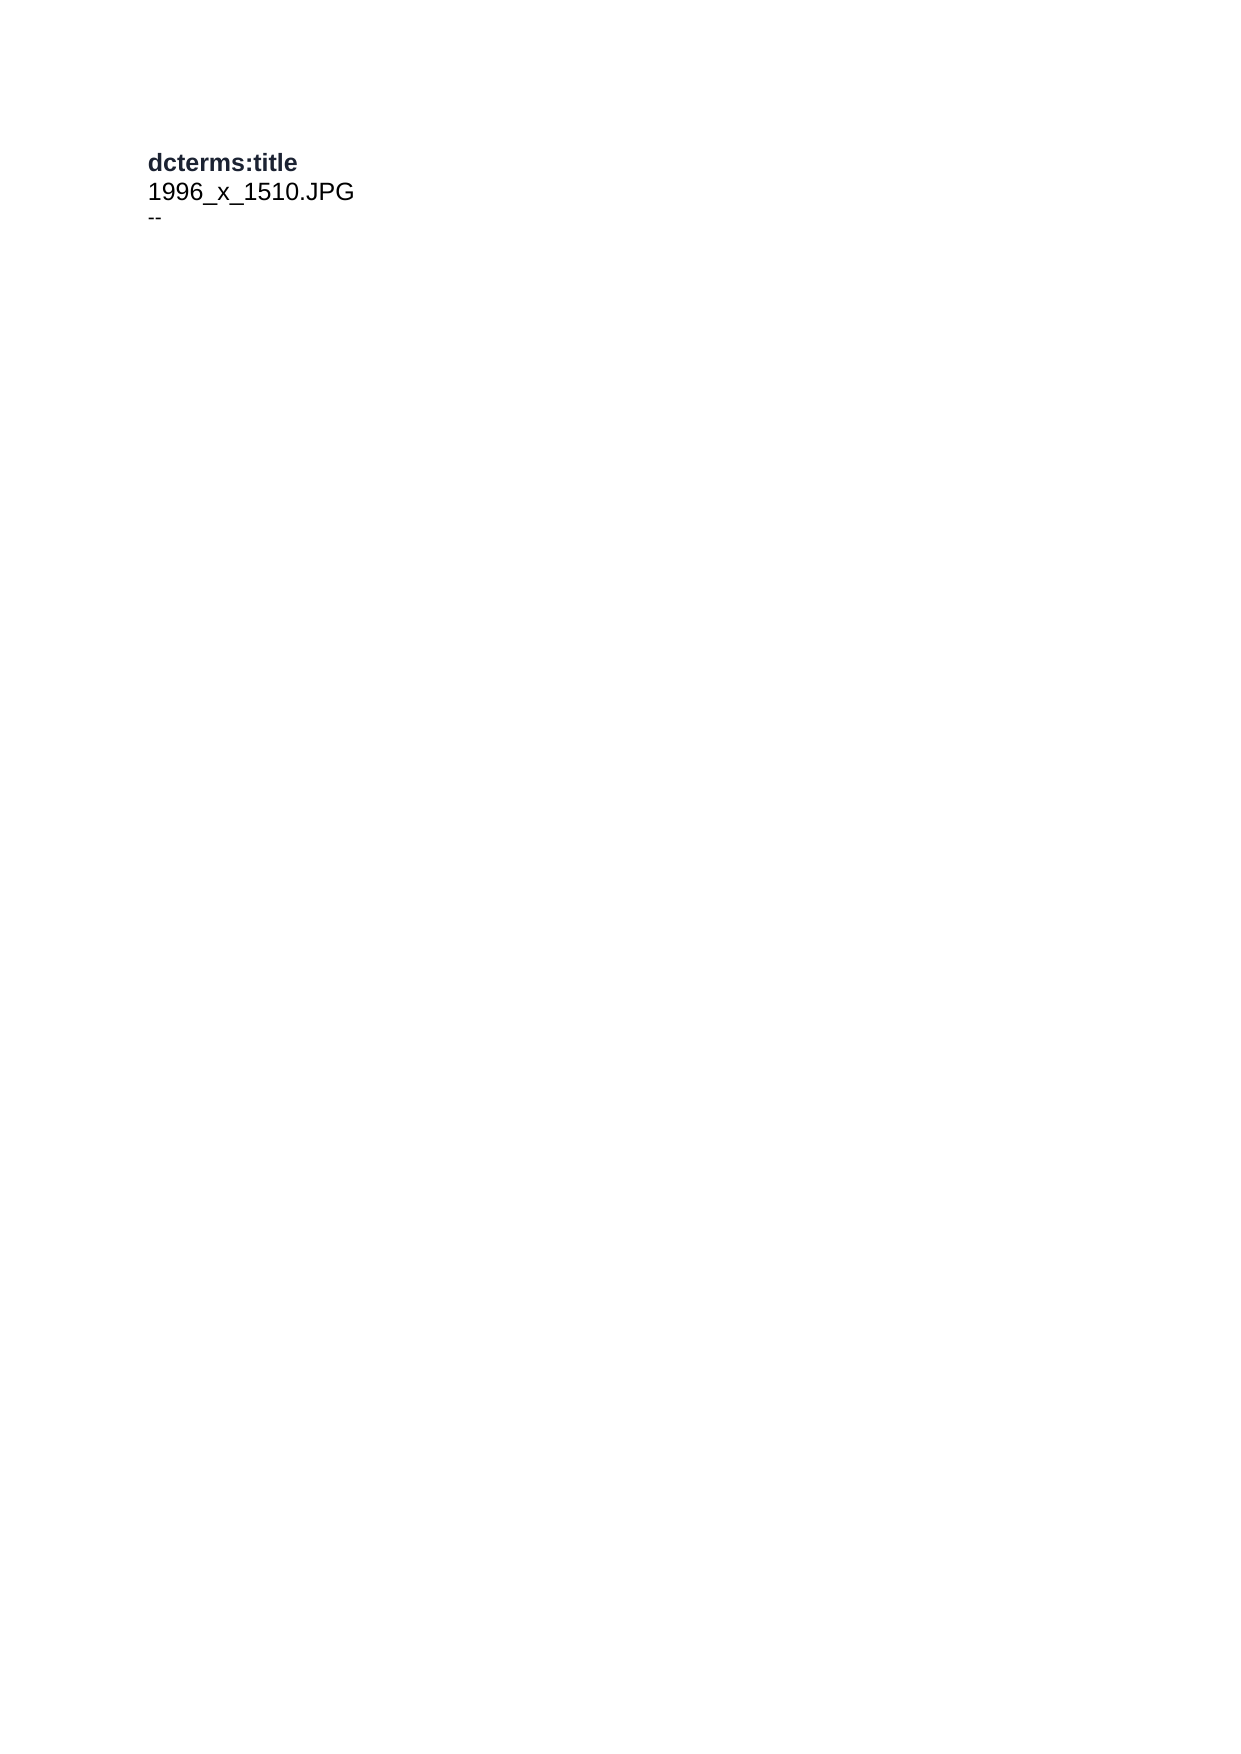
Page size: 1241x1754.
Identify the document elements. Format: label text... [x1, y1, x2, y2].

text dcterms:title [148, 148, 1092, 176]
text 1996_x_1510.JPG [148, 176, 1092, 205]
text -- [148, 205, 1092, 229]
